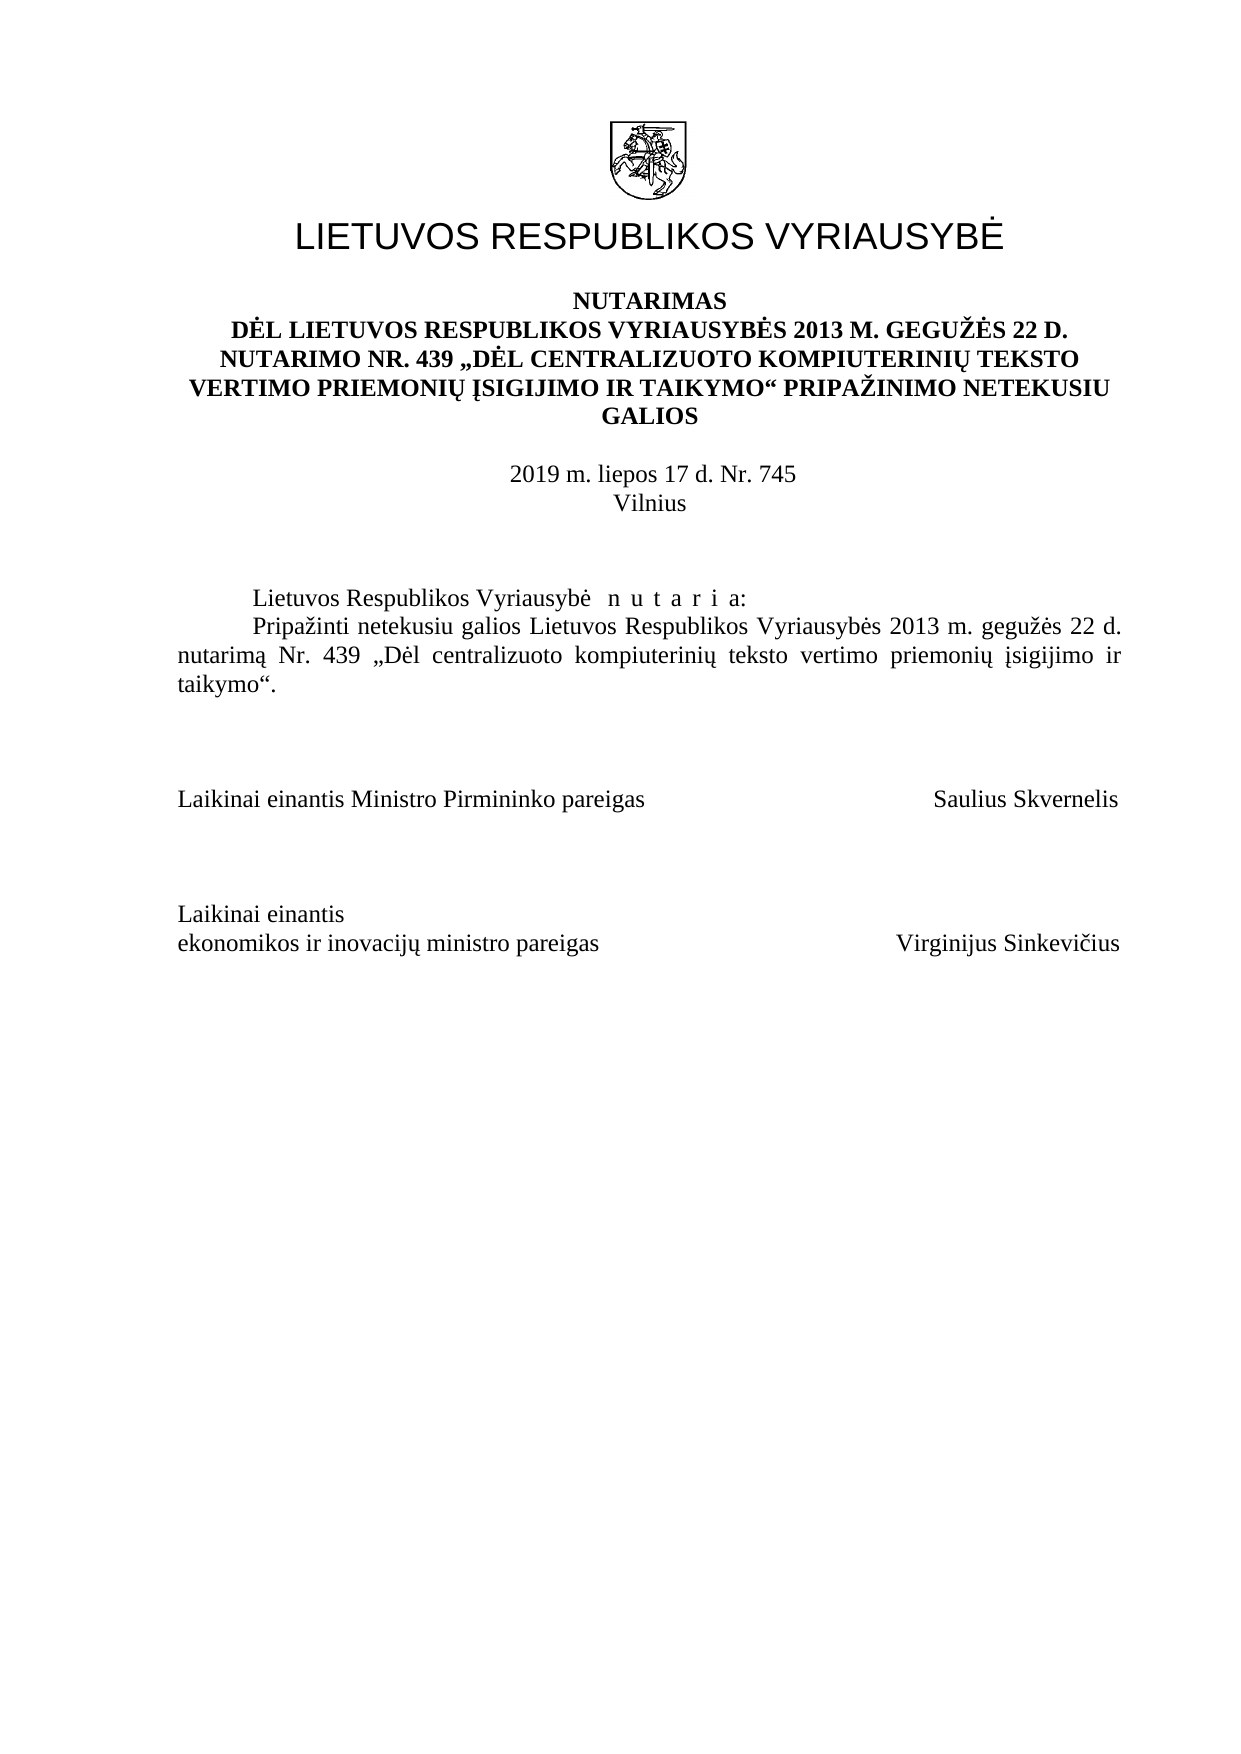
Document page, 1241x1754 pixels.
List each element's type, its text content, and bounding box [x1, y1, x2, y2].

text Vilnius [177, 488, 1122, 516]
text Laikinai einantis [177, 899, 1122, 928]
text Lietuvos Respublikos Vyriausybė [177, 214, 1122, 258]
text Lietuvos Respublikos Vyriausybė nutaria: [177, 574, 1122, 611]
text nutarimas [177, 286, 1122, 315]
text ekonomikos ir inovacijų ministro pareigas Virginijus Sinkevičius [177, 928, 1122, 956]
text Pripažinti netekusiu galios Lietuvos Respublikos Vyriausybės 2013 m. gegužės 22 d. nutarimą Nr. 439 „Dėl centralizuoto kompiuterinių teksto vertimo priemonių įsigijimo ir taikymo“. [177, 611, 1122, 698]
text 2019 m. liepos 17 d. Nr. 745 [177, 459, 1122, 488]
text DĖL LIETUVOS RESPUBLIKOS VYRIAUSYBĖS 2013 M. GEGUŽĖS 22 D. NUTARIMO NR. 439 „Dėl CENTRALIZUOTO KOMPIUTERINIŲ TEKSTO VERTIMO PRIEMONIŲ ĮSIGIJIMO IR TAIKYMO“ PRIPAŽINIMO NETEKUSIU GALIOS [177, 315, 1122, 430]
text Laikinai einantis Ministro Pirmininko pareigas Saulius Skvernelis [177, 784, 1122, 813]
